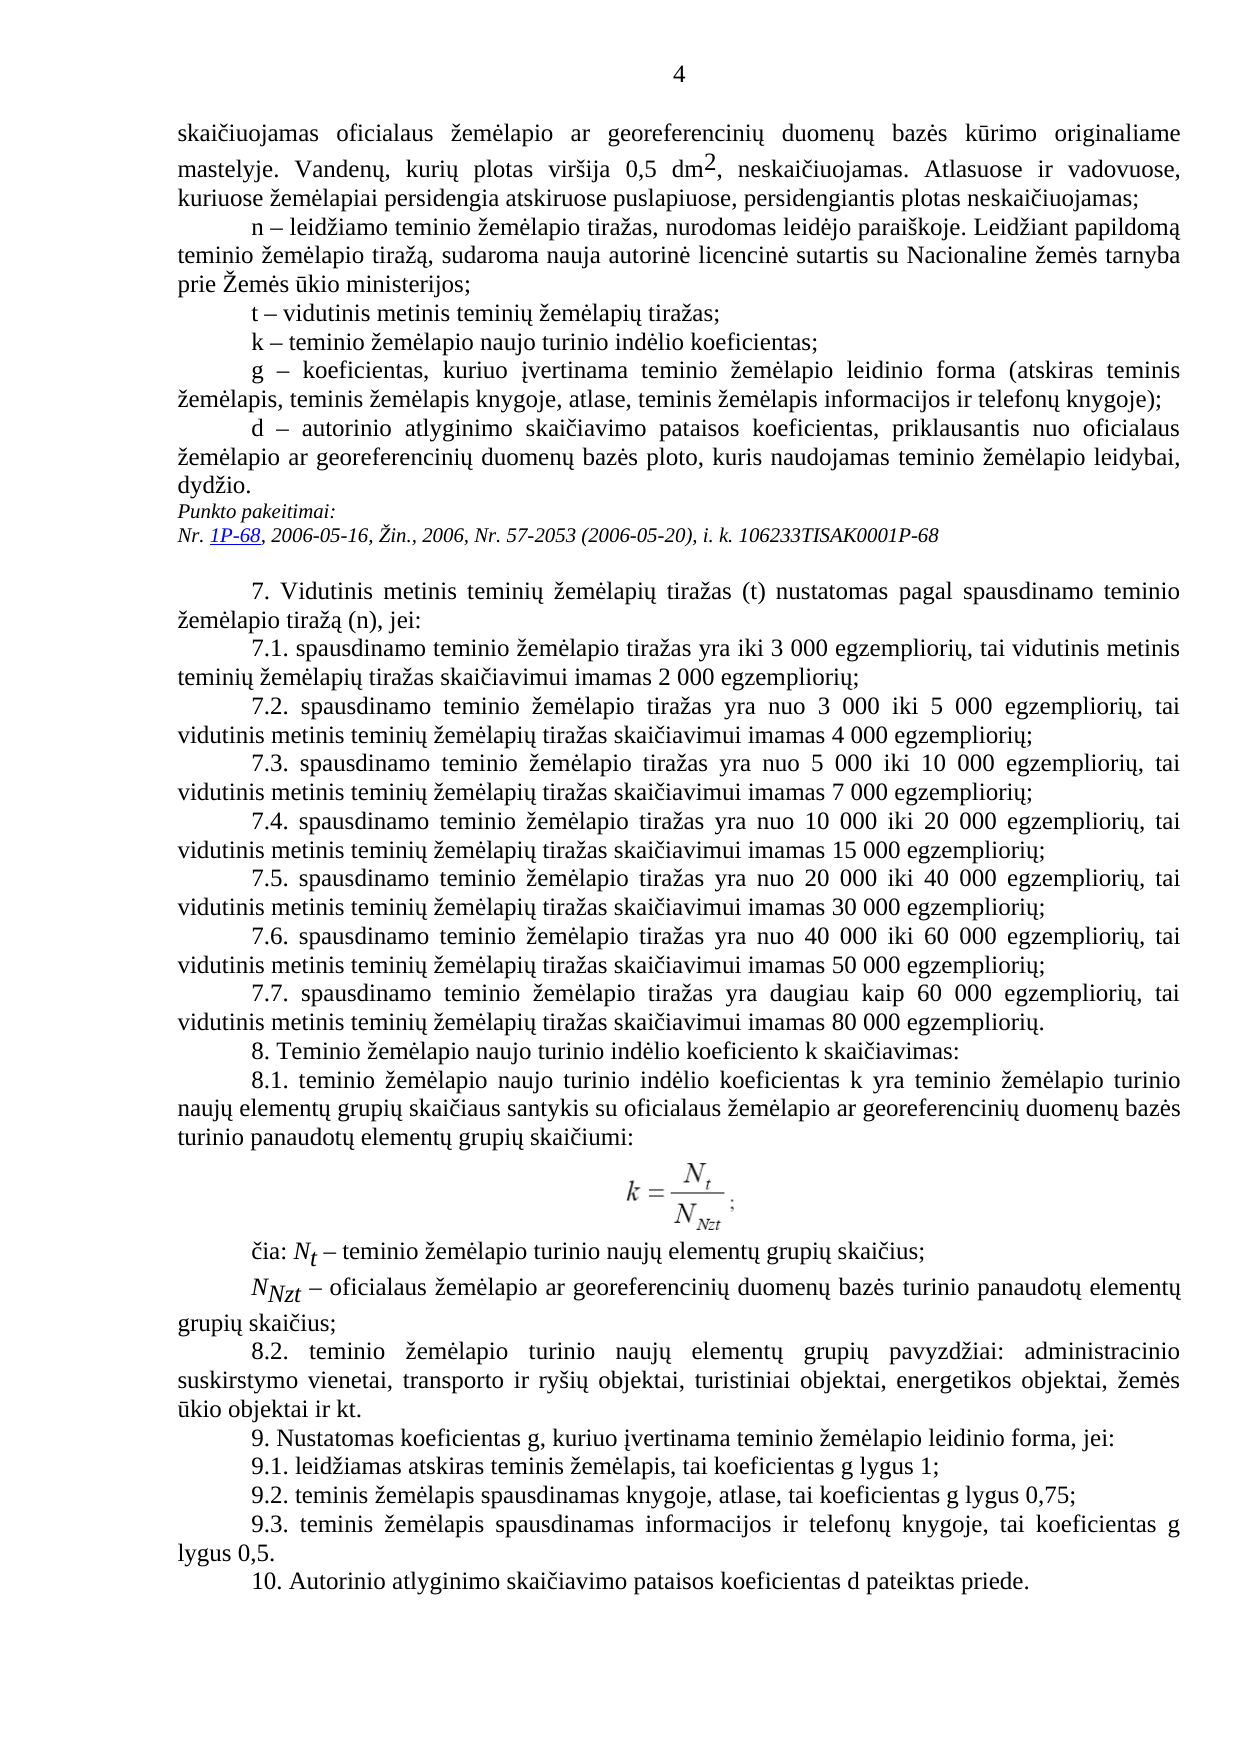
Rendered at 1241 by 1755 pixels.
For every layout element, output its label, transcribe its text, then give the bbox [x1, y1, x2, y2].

text g – koeficientas, kuriuo įvertinama teminio žemėlapio leidinio forma (atskiras teminis žemėlapis, teminis žemėlapis knygoje, atlase, teminis žemėlapis informacijos ir telefonų knygoje); [177, 355, 1181, 413]
text Punkto pakeitimai: [177, 499, 1181, 523]
text 7.7. spausdinamo teminio žemėlapio tiražas yra daugiau kaip 60 000 egzempliorių, tai vidutinis metinis teminių žemėlapių tiražas skaičiavimui imamas 80 000 egzempliorių. [177, 978, 1181, 1036]
text k – teminio žemėlapio naujo turinio indėlio koeficientas; [177, 327, 1181, 355]
text 7.6. spausdinamo teminio žemėlapio tiražas yra nuo 40 000 iki 60 000 egzempliorių, tai vidutinis metinis teminių žemėlapių tiražas skaičiavimui imamas 50 000 egzempliorių; [177, 921, 1181, 978]
text 7.1. spausdinamo teminio žemėlapio tiražas yra iki 3 000 egzempliorių, tai vidutinis metinis teminių žemėlapių tiražas skaičiavimui imamas 2 000 egzempliorių; [177, 633, 1181, 691]
text 8. Teminio žemėlapio naujo turinio indėlio koeficiento k skaičiavimas: [177, 1036, 1181, 1065]
text 7. Vidutinis metinis teminių žemėlapių tiražas (t) nustatomas pagal spausdinamo teminio žemėlapio tiražą (n), jei: [177, 576, 1181, 633]
text 8.1. teminio žemėlapio naujo turinio indėlio koeficientas k yra teminio žemėlapio turinio naujų elementų grupių skaičiaus santykis su oficialaus žemėlapio ar georeferencinių duomenų bazės turinio panaudotų elementų grupių skaičiumi: [177, 1065, 1181, 1151]
text 7.2. spausdinamo teminio žemėlapio tiražas yra nuo 3 000 iki 5 000 egzempliorių, tai vidutinis metinis teminių žemėlapių tiražas skaičiavimui imamas 4 000 egzempliorių; [177, 691, 1181, 748]
text n – leidžiamo teminio žemėlapio tiražas, nurodomas leidėjo paraiškoje. Leidžiant papildomą teminio žemėlapio tiražą, sudaroma nauja autorinė licencinė sutartis su Nacionaline žemės tarnyba prie Žemės ūkio ministerijos; [177, 212, 1181, 298]
text čia: Nt – teminio žemėlapio turinio naujų elementų grupių skaičius; [177, 1236, 1181, 1272]
text NNzt – oficialaus žemėlapio ar georeferencinių duomenų bazės turinio panaudotų elementų grupių skaičius; [177, 1272, 1181, 1336]
text 7.5. spausdinamo teminio žemėlapio tiražas yra nuo 20 000 iki 40 000 egzempliorių, tai vidutinis metinis teminių žemėlapių tiražas skaičiavimui imamas 30 000 egzempliorių; [177, 863, 1181, 921]
text d – autorinio atlyginimo skaičiavimo pataisos koeficientas, priklausantis nuo oficialaus žemėlapio ar georeferencinių duomenų bazės ploto, kuris naudojamas teminio žemėlapio leidybai, dydžio. [177, 413, 1181, 499]
text 9.3. teminis žemėlapis spausdinamas informacijos ir telefonų knygoje, tai koeficientas g lygus 0,5. [177, 1509, 1181, 1566]
text t – vidutinis metinis teminių žemėlapių tiražas; [177, 298, 1181, 327]
text 10. Autorinio atlyginimo skaičiavimo pataisos koeficientas d pateiktas priede. [177, 1566, 1181, 1595]
text 9.1. leidžiamas atskiras teminis žemėlapis, tai koeficientas g lygus 1; [177, 1451, 1181, 1480]
text 9.2. teminis žemėlapis spausdinamas knygoje, atlase, tai koeficientas g lygus 0,75; [177, 1480, 1181, 1509]
text 9. Nustatomas koeficientas g, kuriuo įvertinama teminio žemėlapio leidinio forma, jei: [177, 1423, 1181, 1451]
text 7.4. spausdinamo teminio žemėlapio tiražas yra nuo 10 000 iki 20 000 egzempliorių, tai vidutinis metinis teminių žemėlapių tiražas skaičiavimui imamas 15 000 egzempliorių; [177, 806, 1181, 863]
text Nr. 1P-68, 2006-05-16, Žin., 2006, Nr. 57-2053 (2006-05-20), i. k. 106233TISAK0001P-68 [177, 523, 1181, 547]
text 7.3. spausdinamo teminio žemėlapio tiražas yra nuo 5 000 iki 10 000 egzempliorių, tai vidutinis metinis teminių žemėlapių tiražas skaičiavimui imamas 7 000 egzempliorių; [177, 748, 1181, 806]
text skaičiuojamas oficialaus žemėlapio ar georeferencinių duomenų bazės kūrimo originaliame mastelyje. Vandenų, kurių plotas viršija 0,5 dm2, neskaičiuojamas. Atlasuose ir vadovuose, kuriuose žemėlapiai persidengia atskiruose puslapiuose, persidengiantis plotas neskaičiuojamas; [177, 118, 1181, 212]
text 8.2. teminio žemėlapio turinio naujų elementų grupių pavyzdžiai: administracinio suskirstymo vienetai, transporto ir ryšių objektai, turistiniai objektai, energetikos objektai, žemės ūkio objektai ir kt. [177, 1336, 1181, 1423]
